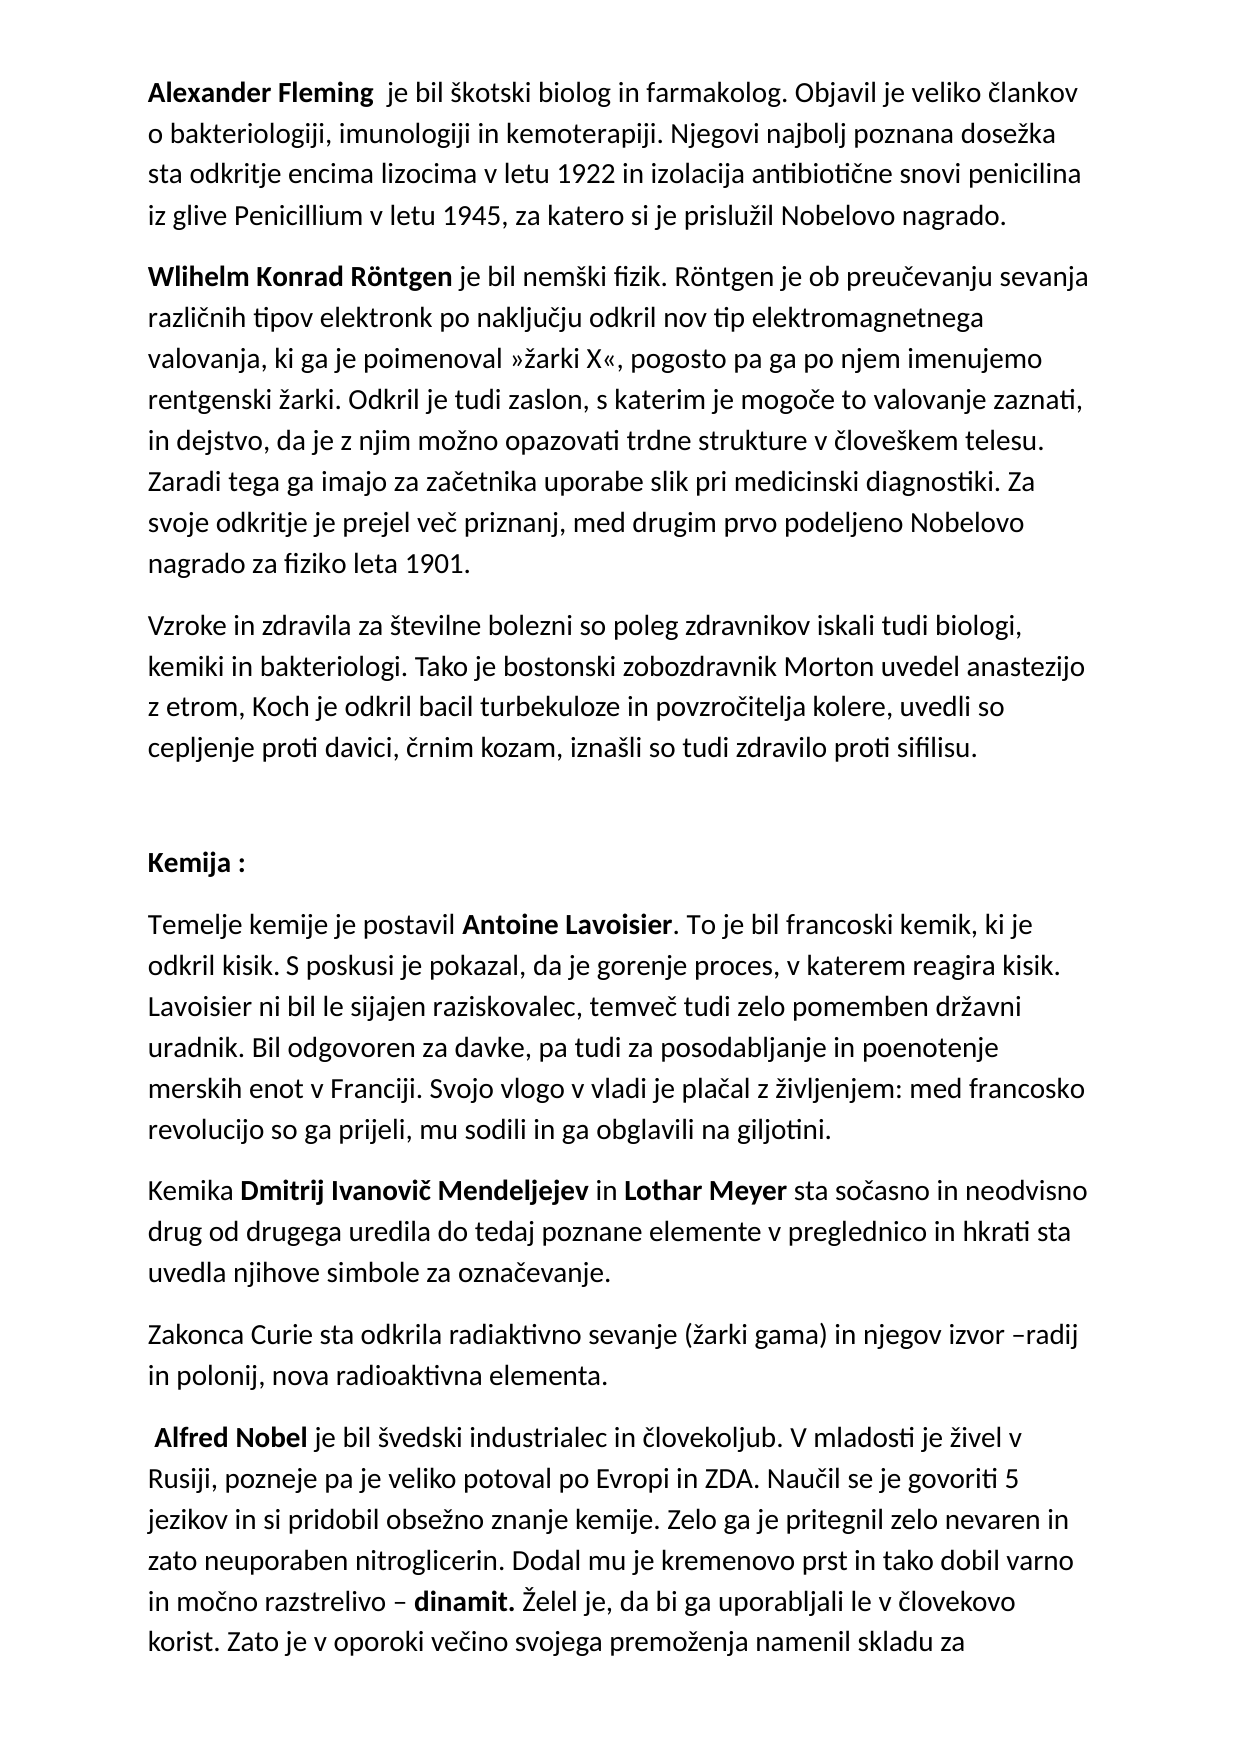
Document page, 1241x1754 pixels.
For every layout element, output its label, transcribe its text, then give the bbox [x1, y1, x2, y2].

text Wlihelm Konrad Röntgen je bil nemški fizik. Röntgen je ob preučevanju sevanja različnih tipov elektronk po naključju odkril nov tip elektromagnetnega valovanja, ki ga je poimenoval »žarki X«, pogosto pa ga po njem imenujemo rentgenski žarki. Odkril je tudi zaslon, s katerim je mogoče to valovanje zaznati, in dejstvo, da je z njim možno opazovati trdne strukture v človeškem telesu. Zaradi tega ga imajo za začetnika uporabe slik pri medicinski diagnostiki. Za svoje odkritje je prejel več priznanj, med drugim prvo podeljeno Nobelovo nagrado za fiziko leta 1901. [148, 258, 1093, 581]
text Kemika Dmitrij Ivanovič Mendeljejev in Lothar Meyer sta sočasno in neodvisno drug od drugega uredila do tedaj poznane elemente v preglednico in hkrati sta uvedla njihove simbole za označevanje. [148, 1172, 1093, 1290]
text Temelje kemije je postavil Antoine Lavoisier. To je bil francoski kemik, ki je odkril kisik. S poskusi je pokazal, da je gorenje proces, v katerem reagira kisik. Lavoisier ni bil le sijajen raziskovalec, temveč tudi zelo pomemben državni uradnik. Bil odgovoren za davke, pa tudi za posodabljanje in poenotenje merskih enot v Franciji. Svojo vlogo v vladi je plačal z življenjem: med francosko revolucijo so ga prijeli, mu sodili in ga obglavili na giljotini. [148, 906, 1093, 1146]
text Kemija : [148, 844, 1093, 880]
text Alexander Fleming je bil škotski biolog in farmakolog. Objavil je veliko člankov o bakteriologiji, imunologiji in kemoterapiji. Njegovi najbolj poznana dosežka sta odkritje encima lizocima v letu 1922 in izolacija antibiotične snovi penicilina iz glive Penicillium v letu 1945, za katero si je prislužil Nobelovo nagrado. [148, 74, 1093, 232]
text Zakonca Curie sta odkrila radiaktivno sevanje (žarki gama) in njegov izvor –radij in polonij, nova radioaktivna elementa. [148, 1316, 1093, 1393]
text Alfred Nobel je bil švedski industrialec in človekoljub. V mladosti je živel v Rusiji, pozneje pa je veliko potoval po Evropi in ZDA. Naučil se je govoriti 5 jezikov in si pridobil obsežno znanje kemije. Zelo ga je pritegnil zelo nevaren in zato neuporaben nitroglicerin. Dodal mu je kremenovo prst in tako dobil varno in močno razstrelivo – dinamit. Želel je, da bi ga uporabljali le v človekovo korist. Zato je v oporoki večino svojega premoženja namenil skladu za [148, 1419, 1093, 1659]
text Vzroke in zdravila za številne bolezni so poleg zdravnikov iskali tudi biologi, kemiki in bakteriologi. Tako je bostonski zobozdravnik Morton uvedel anastezijo z etrom, Koch je odkril bacil turbekuloze in povzročitelja kolere, uvedli so cepljenje proti davici, črnim kozam, iznašli so tudi zdravilo proti sifilisu. [148, 607, 1093, 765]
